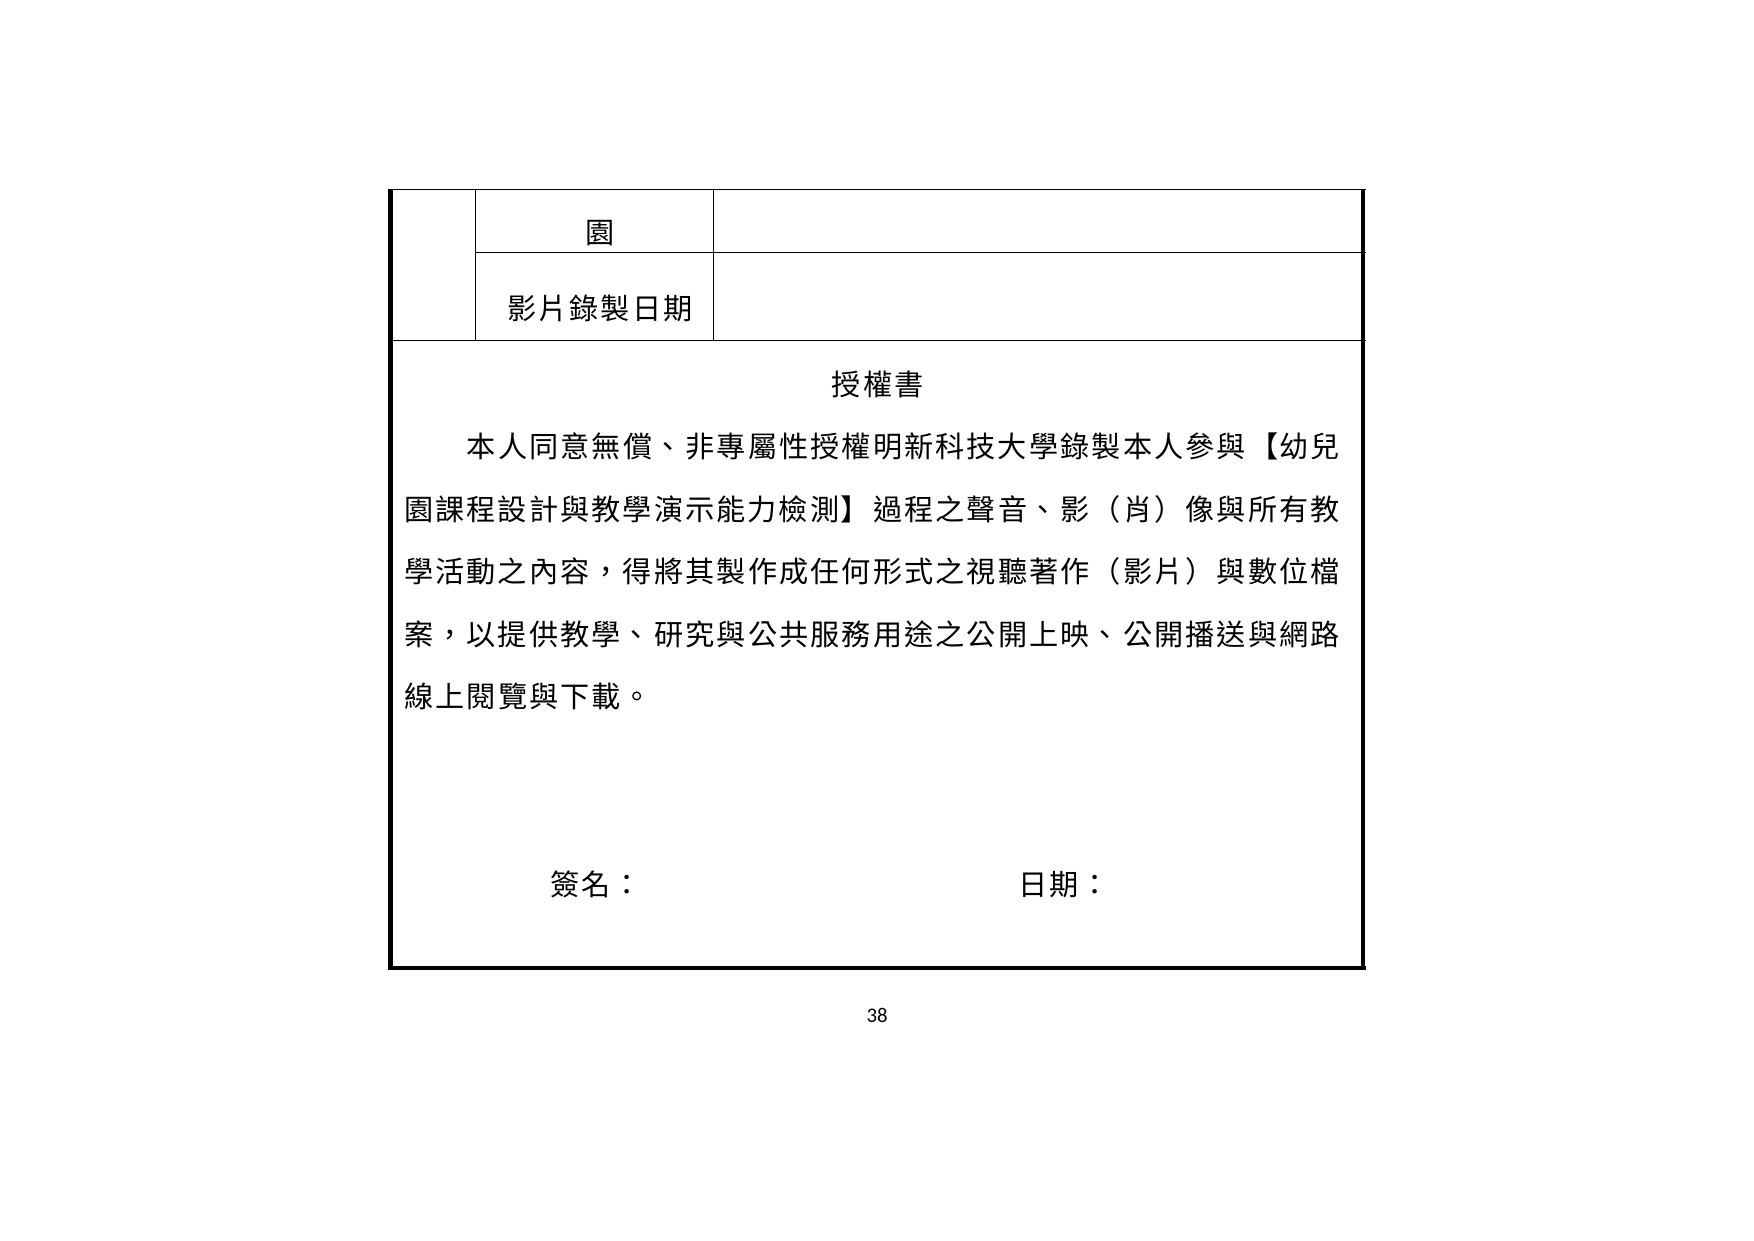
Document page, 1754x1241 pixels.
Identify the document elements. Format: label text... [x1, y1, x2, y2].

table_cell 授權書 本人同意無償、非專屬性授權明新科技大學錄製本人參與【幼兒園課程設計與教學演示能力檢測】過程之聲音、影（肖）像與所有教學活動之內容，得將其製作成任何形式之視聽著作（影片）與數位檔案，以提供教學、研究與公共服務用途之公開上映、公開播送與網路線上閱覽與下載。 簽名： 日期： [393, 341, 1361, 966]
table_cell [714, 190, 1361, 251]
table_cell 園 [476, 190, 713, 251]
table_cell 影片錄製日期 [476, 253, 713, 340]
table_cell [393, 190, 475, 340]
table_cell [714, 253, 1361, 340]
